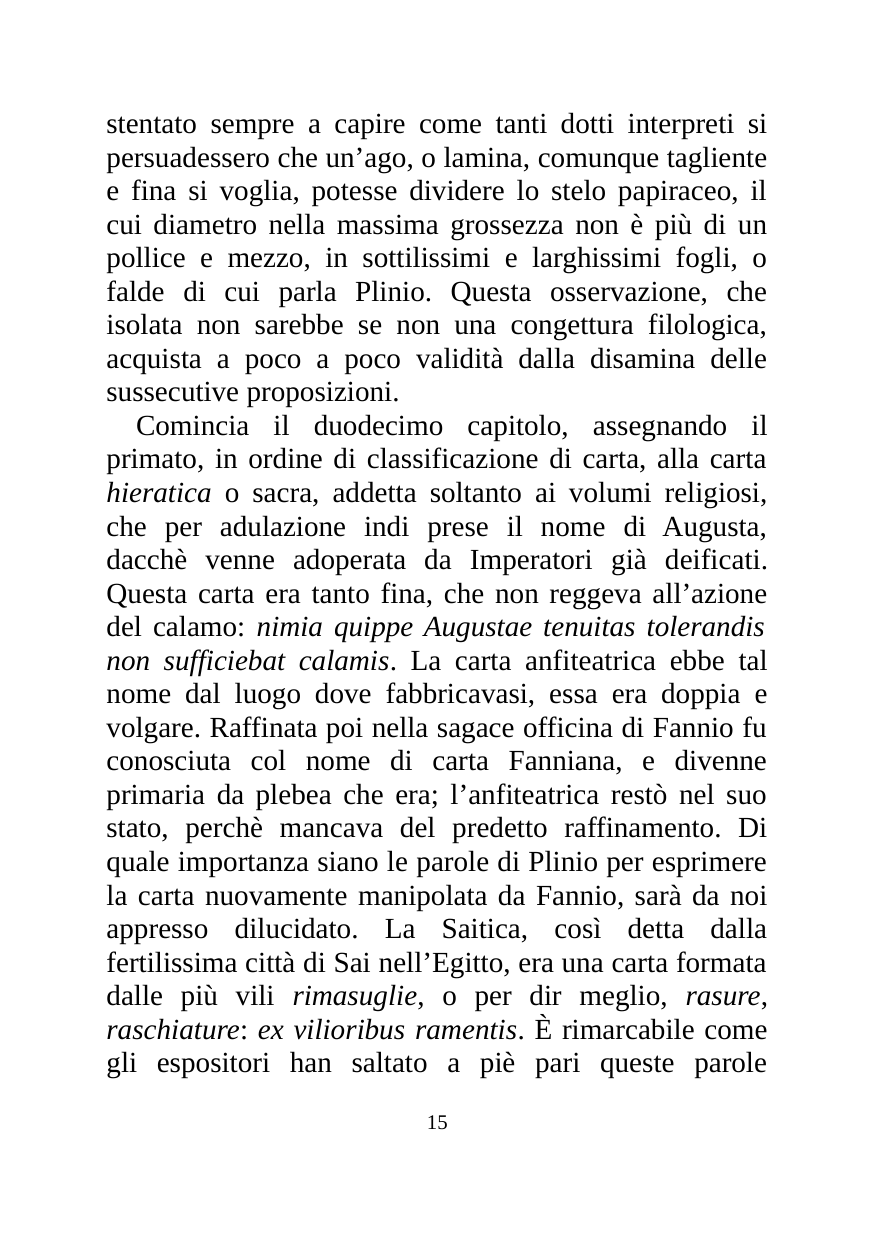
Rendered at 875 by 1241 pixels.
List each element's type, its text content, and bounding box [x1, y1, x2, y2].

text Comincia il duodecimo capitolo, assegnando il primato, in ordine di classificazione di carta, alla carta hieratica o sacra, addetta soltanto ai volumi religiosi, che per adulazione indi prese il nome di Augusta, dacchè venne adoperata da Imperatori già deificati. Questa carta era tanto fina, che non reggeva all’azione del calamo: nimia quippe Augustae tenuitas tolerandis non sufficiebat calamis. La carta anfiteatrica ebbe tal nome dal luogo dove fabbricavasi, essa era doppia e volgare. Raffinata poi nella sagace officina di Fannio fu conosciuta col nome di carta Fanniana, e divenne primaria da plebea che era; l’anfiteatrica restò nel suo stato, perchè mancava del predetto raffinamento. Di quale importanza siano le parole di Plinio per esprimere la carta nuovamente manipolata da Fannio, sarà da noi appresso dilucidato. La Saitica, così detta dalla fertilissima città di Sai nell’Egitto, era una carta formata dalle più vili rimasuglie, o per dir meglio, rasure, raschiature: ex vilioribus ramentis. È rimarcabile come gli espositori han saltato a piè pari queste parole [106, 408, 768, 1079]
text stentato sempre a capire come tanti dotti interpreti si persuadessero che un’ago, o lamina, comunque tagliente e fina si voglia, potesse dividere lo stelo papiraceo, il cui diametro nella massima grossezza non è più di un pollice e mezzo, in sottilissimi e larghissimi fogli, o falde di cui parla Plinio. Questa osservazione, che isolata non sarebbe se non una congettura filologica, acquista a poco a poco validità dalla disamina delle sussecutive proposizioni. [106, 106, 768, 408]
